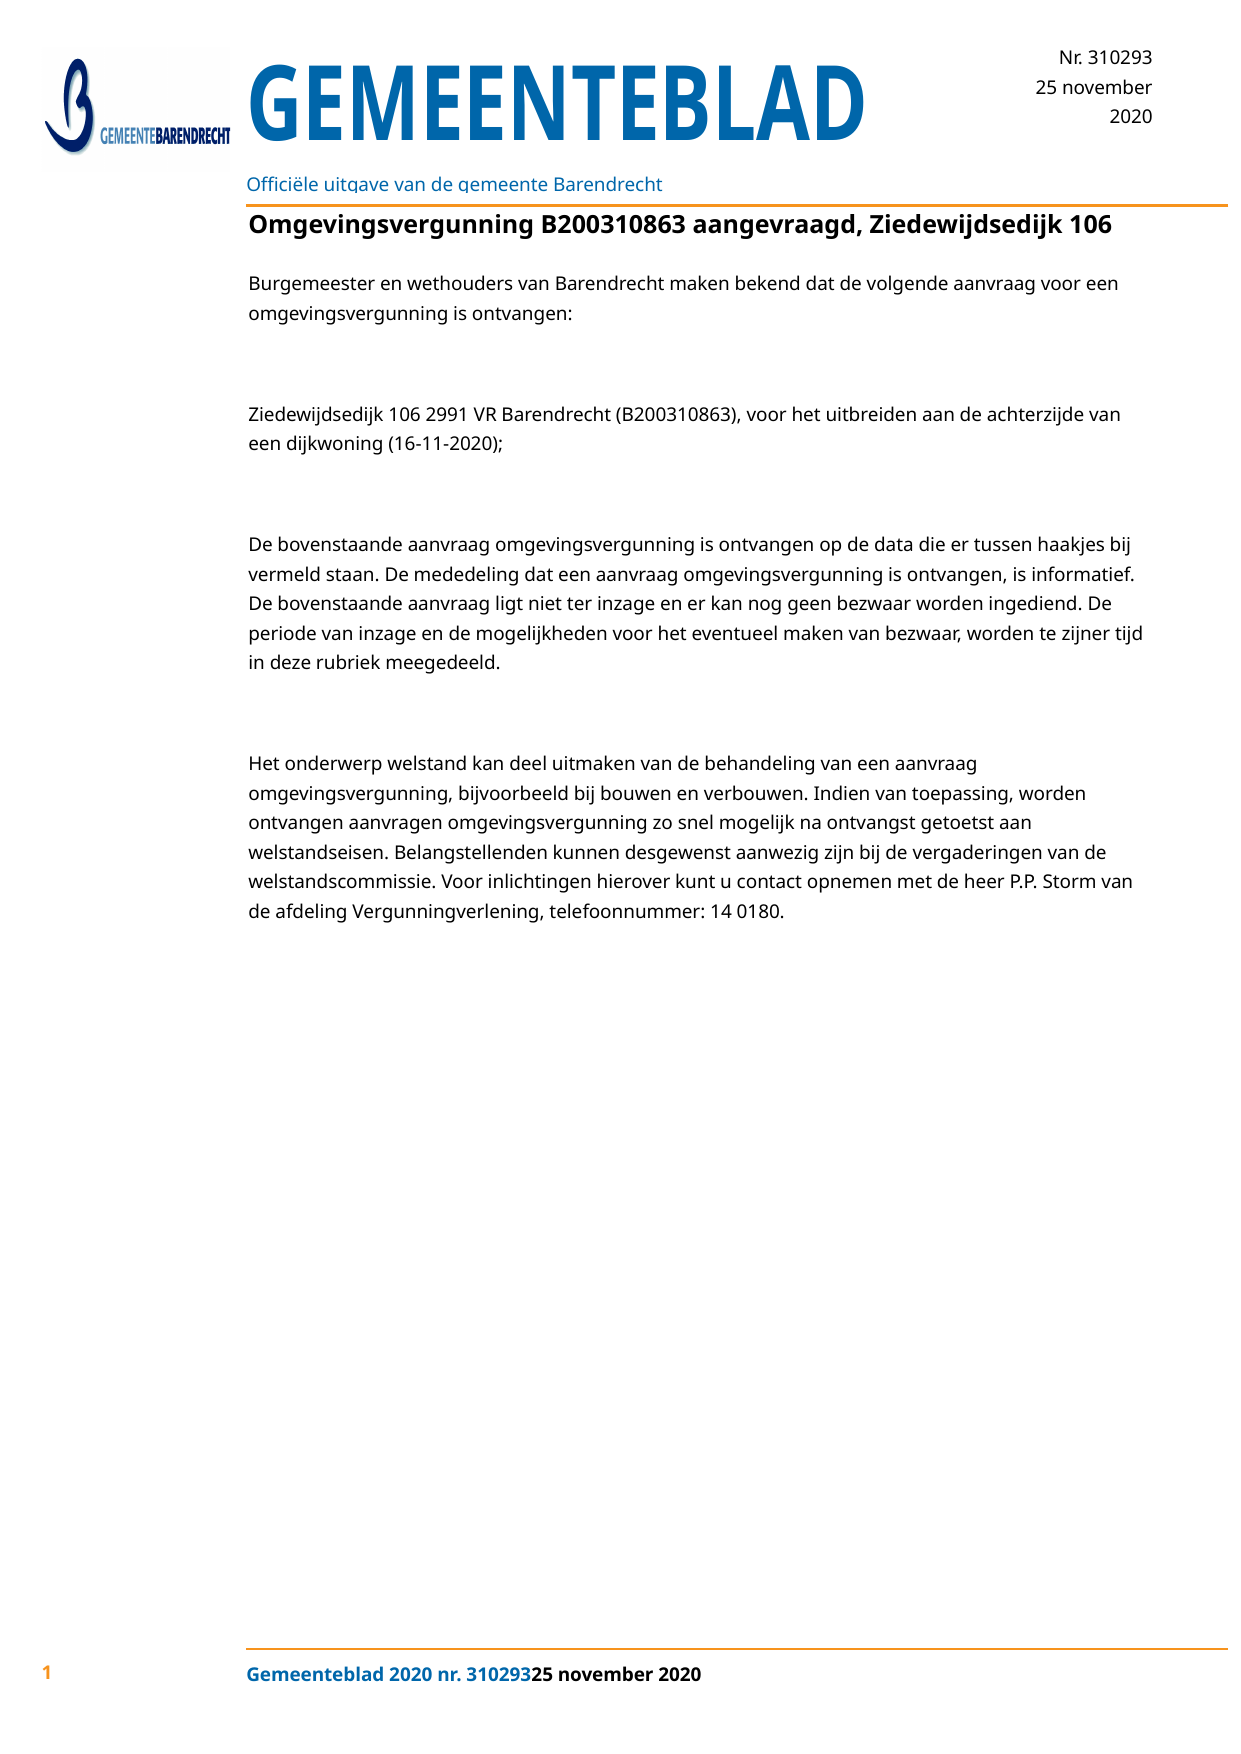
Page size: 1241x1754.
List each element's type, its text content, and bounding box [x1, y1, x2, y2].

picture [41, 47, 231, 172]
text Burgemeester en wethouders van Barendrecht maken bekend dat de volgende aanvraag voor een omgevingsvergunning is ontvangen: [248, 270, 1152, 326]
text De bovenstaande aanvraag omgevingsvergunning is ontvangen op de data die er tussen haakjes bij vermeld staan. De mededeling dat een aanvraag omgevingsvergunning is ontvangen, is informatief. De bovenstaande aanvraag ligt niet ter inzage en er kan nog geen bezwaar worden ingediend. De periode van inzage en de mogelijkheden voor het eventueel maken van bezwaar, worden te zijner tijd in deze rubriek meegedeeld. [248, 531, 1152, 675]
text Omgevingsvergunning B200310863 aangevraagd, Ziedewijdsedijk 106 [248, 207, 1152, 241]
text Het onderwerp welstand kan deel uitmaken van de behandeling van een aanvraag omgevingsvergunning, bijvoorbeeld bij bouwen en verbouwen. Indien van toepassing, worden ontvangen aanvragen omgevingsvergunning zo snel mogelijk na ontvangst getoetst aan welstandseisen. Belangstellenden kunnen desgewenst aanwezig zijn bij de vergaderingen van de welstandscommissie. Voor inlichtingen hierover kunt u contact opnemen met de heer P.P. Storm van de afdeling Vergunningverlening, telefoonnummer: 14 0180. [248, 750, 1152, 924]
text Ziedewijdsedijk 106 2991 VR Barendrecht (B200310863), voor het uitbreiden aan de achterzijde van een dijkwoning (16-11-2020); [248, 401, 1152, 456]
